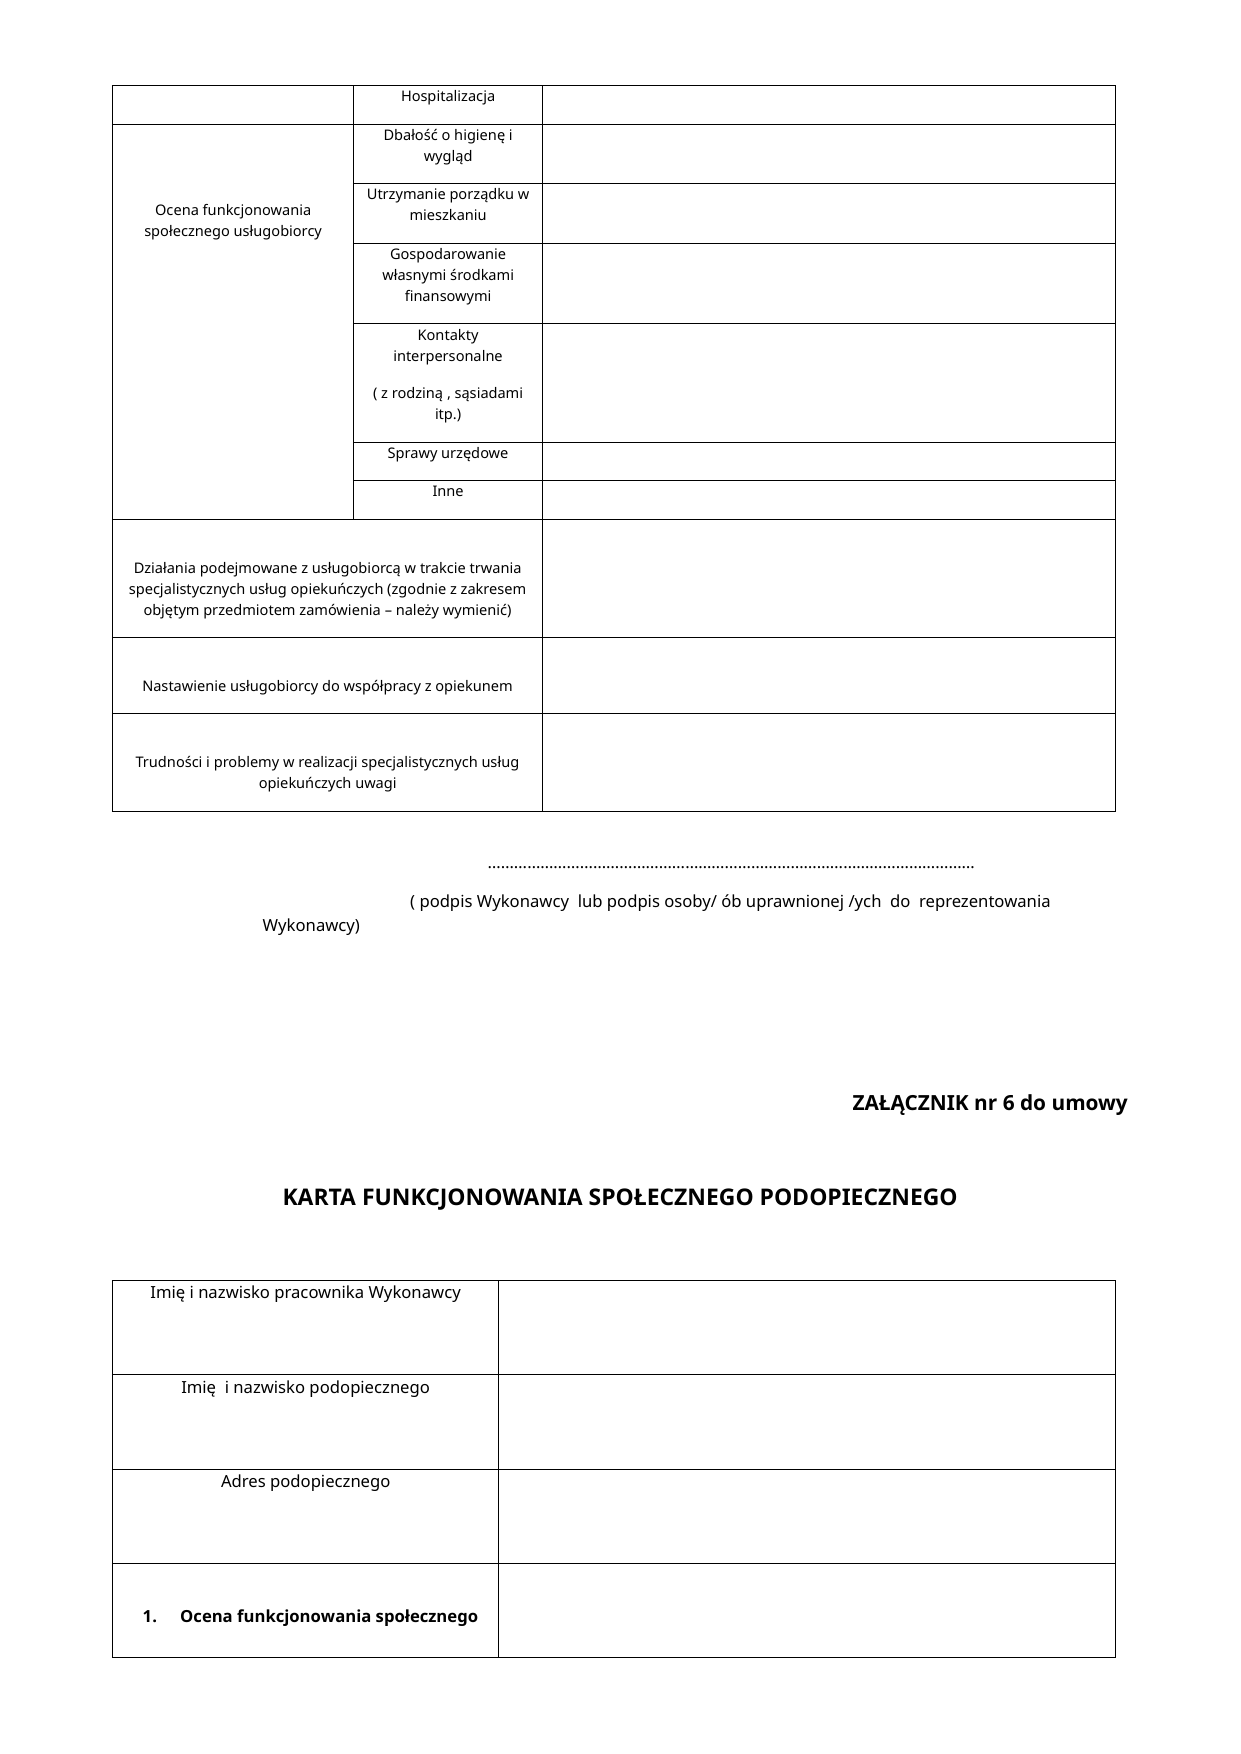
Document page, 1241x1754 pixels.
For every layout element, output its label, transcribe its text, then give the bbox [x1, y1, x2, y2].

table_cell [543, 244, 1115, 323]
table_cell Imię i nazwisko podopiecznego [113, 1375, 498, 1468]
text ZAŁĄCZNIK nr 6 do umowy [487, 1088, 1128, 1117]
table_cell [543, 184, 1115, 243]
table_cell [499, 1375, 1115, 1468]
table_cell [543, 443, 1115, 480]
table_header [499, 1281, 1115, 1374]
table_cell Hospitalizacja [354, 86, 542, 123]
table_cell Dbałość o higienę i wygląd [354, 125, 542, 183]
table_cell Gospodarowanie własnymi środkami finansowymi [354, 244, 542, 323]
table_cell [543, 520, 1115, 637]
table_cell Inne [354, 481, 542, 519]
text KARTA FUNKCJONOWANIA SPOŁECZNEGO PODOPIECZNEGO [112, 1180, 1128, 1212]
table_cell Ocena funkcjonowania społecznego usługobiorcy [113, 125, 353, 519]
table_cell [543, 638, 1115, 713]
table_cell [543, 714, 1115, 811]
table_cell Nastawienie usługobiorcy do współpracy z opiekunem [113, 638, 542, 713]
table_cell [543, 481, 1115, 519]
table_cell [499, 1470, 1115, 1563]
table_cell Działania podejmowane z usługobiorcą w trakcie trwania specjalistycznych usług opiekuńczych (zgodnie z zakresem objętym przedmiotem zamówienia – należy wymienić) [113, 520, 542, 637]
table_cell [543, 86, 1115, 123]
table_cell Kontakty interpersonalne ( z rodziną , sąsiadami itp.) [354, 324, 542, 442]
table_cell [113, 86, 353, 123]
table_cell Ocena funkcjonowania społecznego [113, 1564, 498, 1657]
table_cell Sprawy urzędowe [354, 443, 542, 480]
table_cell [499, 1564, 1115, 1657]
table_cell Utrzymanie porządku w mieszkaniu [354, 184, 542, 243]
text ………………………………………………………………………………………………… [487, 851, 1128, 873]
text ( podpis Wykonawcy lub podpis osoby/ ób uprawnionej /ych do reprezentowania Wykonawcy) [262, 890, 1128, 937]
table_cell Trudności i problemy w realizacji specjalistycznych usług opiekuńczych uwagi [113, 714, 542, 811]
table_cell Adres podopiecznego [113, 1470, 498, 1563]
table_header Imię i nazwisko pracownika Wykonawcy [113, 1281, 498, 1374]
table_cell [543, 125, 1115, 183]
table_cell [543, 324, 1115, 442]
